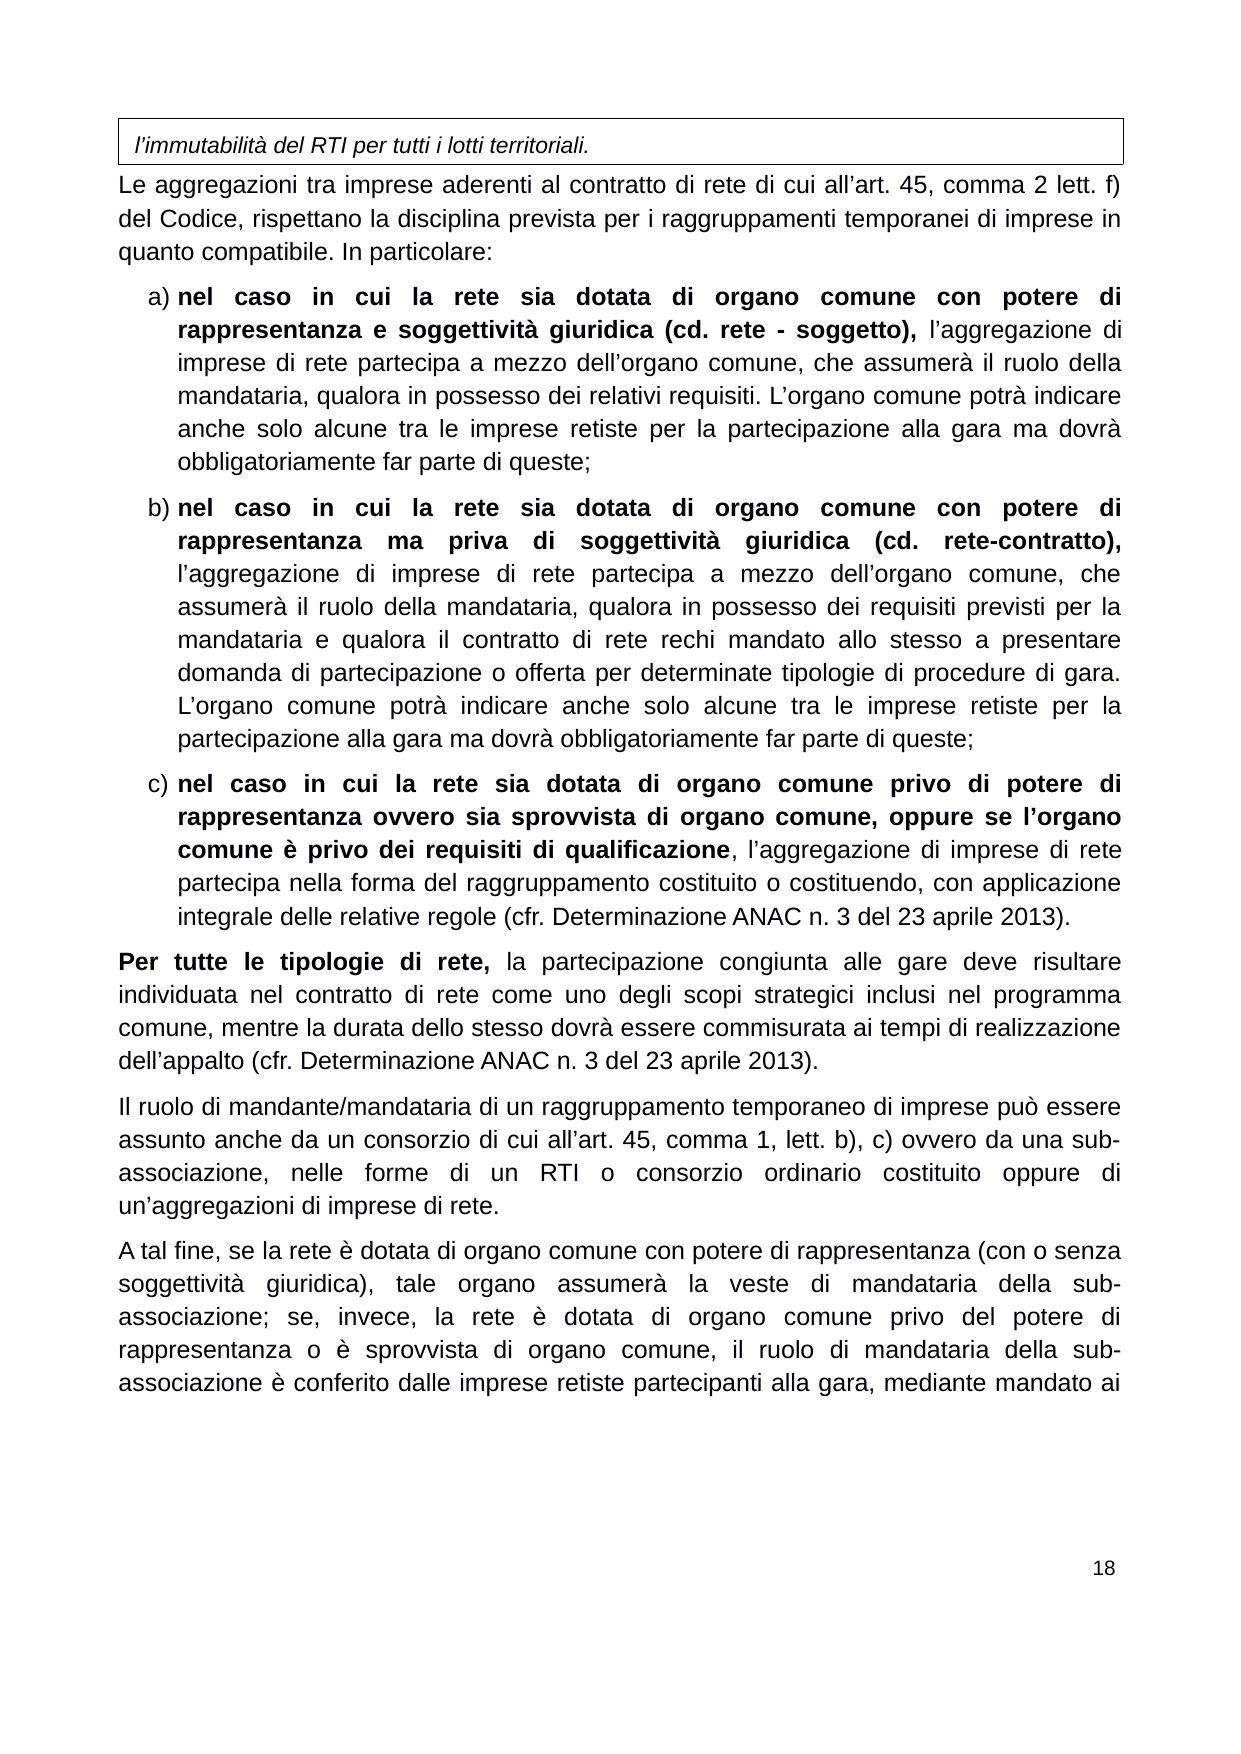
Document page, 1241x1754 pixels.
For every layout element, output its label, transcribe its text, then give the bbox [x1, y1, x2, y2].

list nel caso in cui la rete sia dotata di organo comune con potere di rappresentanza e soggettività giuridica (cd. rete - soggetto), l’aggregazione di imprese di rete partecipa a mezzo dell’organo comune, che assumerà il ruolo della mandataria, qualora in possesso dei relativi requisiti. L’organo comune potrà indicare anche solo alcune tra le imprese retiste per la partecipazione alla gara ma dovrà obbligatoriamente far parte di queste; [148, 282, 1123, 476]
text A tal fine, se la rete è dotata di organo comune con potere di rappresentanza (con o senza soggettività giuridica), tale organo assumerà la veste di mandataria della sub-associazione; se, invece, la rete è dotata di organo comune privo del potere di rappresentanza o è sprovvista di organo comune, il ruolo di mandataria della sub-associazione è conferito dalle imprese retiste partecipanti alla gara, mediante mandato ai [118, 1236, 1123, 1397]
text Le aggregazioni tra imprese aderenti al contratto di rete di cui all’art. 45, comma 2 lett. f) del Codice, rispettano la disciplina prevista per i raggruppamenti temporanei di imprese in quanto compatibile. In particolare: [118, 171, 1123, 265]
text Per tutte le tipologie di rete, la partecipazione congiunta alle gare deve risultare individuata nel contratto di rete come uno degli scopi strategici inclusi nel programma comune, mentre la durata dello stesso dovrà essere commisurata ai tempi di realizzazione dell’appalto (cfr. Determinazione ANAC n. 3 del 23 aprile 2013). [118, 947, 1123, 1075]
text Il ruolo di mandante/mandataria di un raggruppamento temporaneo di imprese può essere assunto anche da un consorzio di cui all’art. 45, comma 1, lett. b), c) ovvero da una sub-associazione, nelle forme di un RTI o consorzio ordinario costituito oppure di un’aggregazioni di imprese di rete. [118, 1092, 1123, 1219]
table_header l’immutabilità del RTI per tutti i lotti territoriali. [119, 119, 1123, 164]
list nel caso in cui la rete sia dotata di organo comune privo di potere di rappresentanza ovvero sia sprovvista di organo comune, oppure se l’organo comune è privo dei requisiti di qualificazione, l’aggregazione di imprese di rete partecipa nella forma del raggruppamento costituito o costituendo, con applicazione integrale delle relative regole (cfr. Determinazione ANAC n. 3 del 23 aprile 2013). [148, 769, 1123, 930]
list nel caso in cui la rete sia dotata di organo comune con potere di rappresentanza ma priva di soggettività giuridica (cd. rete-contratto), l’aggregazione di imprese di rete partecipa a mezzo dell’organo comune, che assumerà il ruolo della mandataria, qualora in possesso dei requisiti previsti per la mandataria e qualora il contratto di rete rechi mandato allo stesso a presentare domanda di partecipazione o offerta per determinate tipologie di procedure di gara. L’organo comune potrà indicare anche solo alcune tra le imprese retiste per la partecipazione alla gara ma dovrà obbligatoriamente far parte di queste; [148, 493, 1123, 753]
